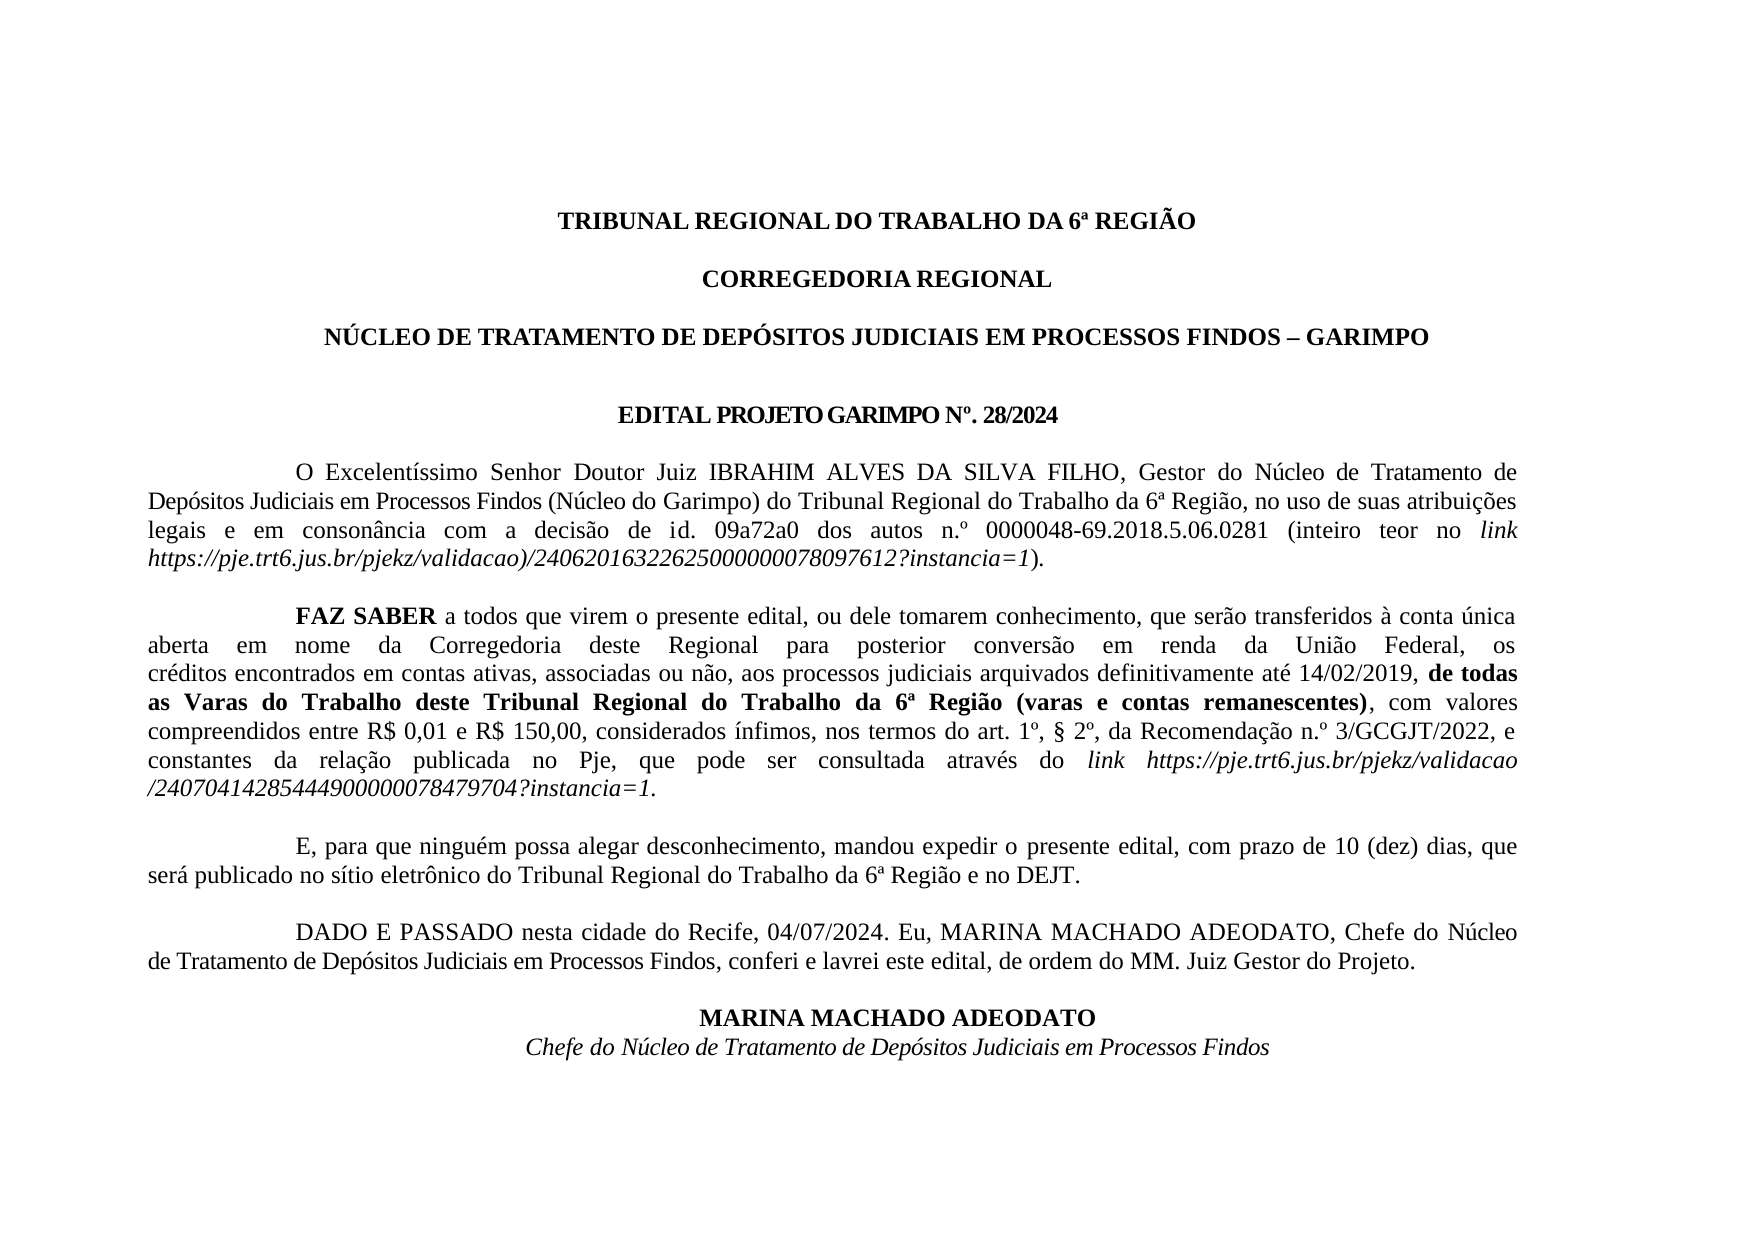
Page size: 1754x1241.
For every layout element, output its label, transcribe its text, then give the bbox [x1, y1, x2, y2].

text Chefe do Núcleo de Tratamento de Depósitos Judiciais em Processos Findos [160, 1032, 1517, 1061]
text E, para que ninguém possa alegar desconhecimento, mandou expedir o presente edital, com prazo de 10 (dez) dias, que será publicado no sítio eletrônico do Tribunal Regional do Trabalho da 6ª Região e no DEJT. [148, 831, 1518, 888]
text FAZ SABER a todos que virem o presente edital, ou dele tomarem conhecimento, que serão transferidos à conta única aberta em nome da Corregedoria deste Regional para posterior conversão em renda da União Federal, os créditos encontrados em contas ativas, associadas ou não, aos processos judiciais arquivados definitivamente até 14/02/2019, de todas as Varas do Trabalho deste Tribunal Regional do Trabalho da 6ª Região (varas e contas remanescentes), com valores compreendidos entre R$ 0,01 e R$ 150,00, considerados ínfimos, nos termos do art. 1º, § 2º, da Recomendação n.º 3/GCGJT/2022, e constantes da relação publicada no Pje, que pode ser consultada através do link https://pje.trt6.jus.br/pjekz/validacao /24070414285444900000078479704?instancia=1. [148, 601, 1518, 802]
text DADO E PASSADO nesta cidade do Recife, 04/07/2024. Eu, MARINA MACHADO ADEODATO, Chefe do Núcleo de Tratamento de Depósitos Judiciais em Processos Findos, conferi e lavrei este edital, de ordem do MM. Juiz Gestor do Projeto. [148, 917, 1518, 975]
text EDITAL PROJETO GARIMPO Nº. 28/2024 [469, 400, 1208, 428]
text TRIBUNAL REGIONAL DO TRABALHO DA 6ª REGIÃO [148, 206, 1606, 235]
text O Excelentíssimo Senhor Doutor Juiz IBRAHIM ALVES DA SILVA FILHO, Gestor do Núcleo de Tratamento de Depósitos Judiciais em Processos Findos (Núcleo do Garimpo) do Tribunal Regional do Trabalho da 6ª Região, no uso de suas atribuições legais e em consonância com a decisão de id. 09a72a0 dos autos n.º 0000048-69.2018.5.06.0281 (inteiro teor no link https://pje.trt6.jus.br/pjekz/validacao)/24062016322625000000078097612?instancia=1). [148, 457, 1518, 572]
text MARINA MACHADO ADEODATO [160, 1003, 1517, 1032]
text NÚCLEO DE TRATAMENTO DE DEPÓSITOS JUDICIAIS EM PROCESSOS FINDOS – GARIMPO [148, 322, 1606, 351]
text CORREGEDORIA REGIONAL [148, 264, 1606, 293]
